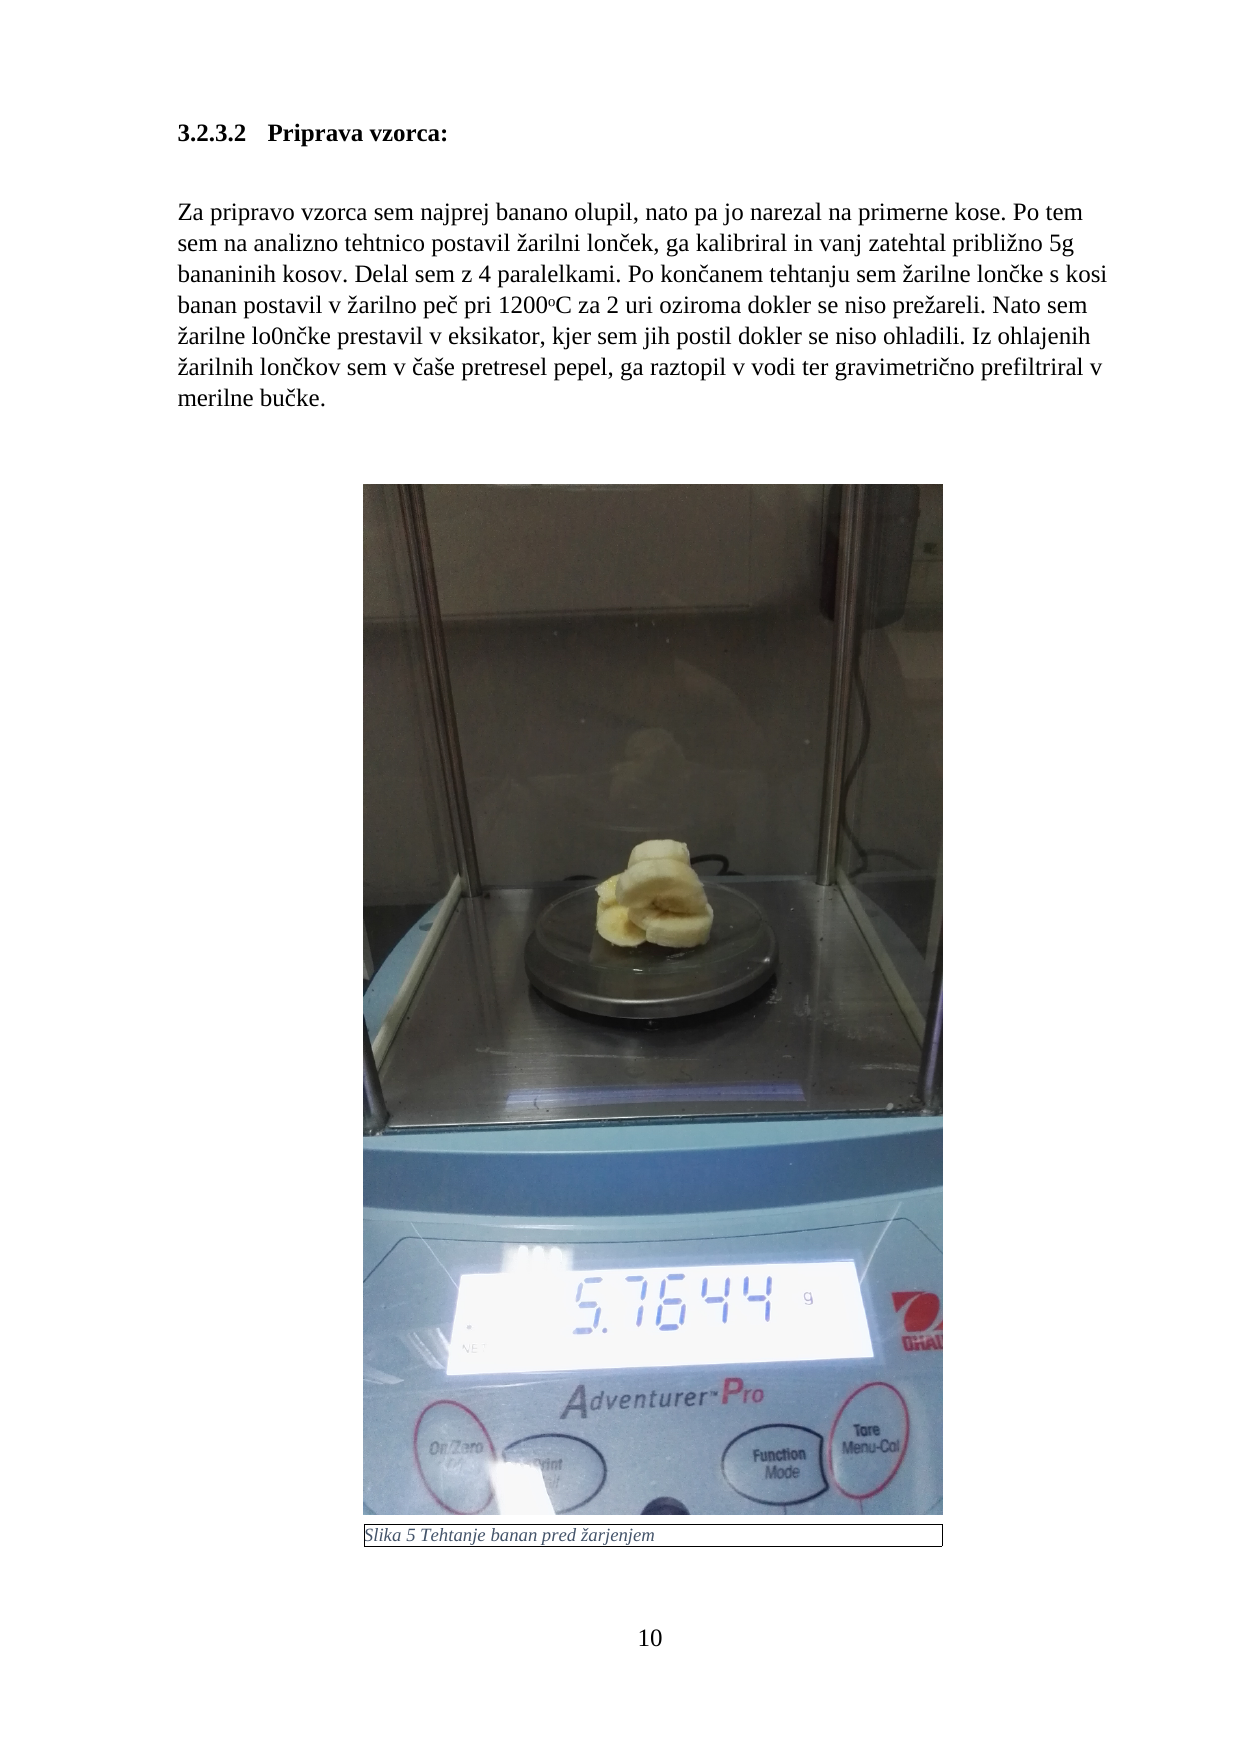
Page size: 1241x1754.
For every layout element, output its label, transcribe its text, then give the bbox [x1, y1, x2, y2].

text Slika 5 Tehtanje banan pred žarjenjem [365, 1525, 942, 1546]
subtitle Priprava vzorca: [177, 118, 1122, 147]
picture [363, 484, 943, 1515]
text Za pripravo vzorca sem najprej banano olupil, nato pa jo narezal na primerne kose. Po tem sem na analizno tehtnico postavil žarilni lonček, ga kalibriral in vanj zatehtal približno 5g bananinih kosov. Delal sem z 4 paralelkami. Po končanem tehtanju sem žarilne lončke s kosi banan postavil v žarilno peč pri 1200ᵒC za 2 uri oziroma dokler se niso prežareli. Nato sem žarilne lo0nčke prestavil v eksikator, kjer sem jih postil dokler se niso ohladili. Iz ohlajenih žarilnih lončkov sem v čaše pretresel pepel, ga raztopil v vodi ter gravimetrično prefiltriral v merilne bučke. [177, 197, 1122, 412]
